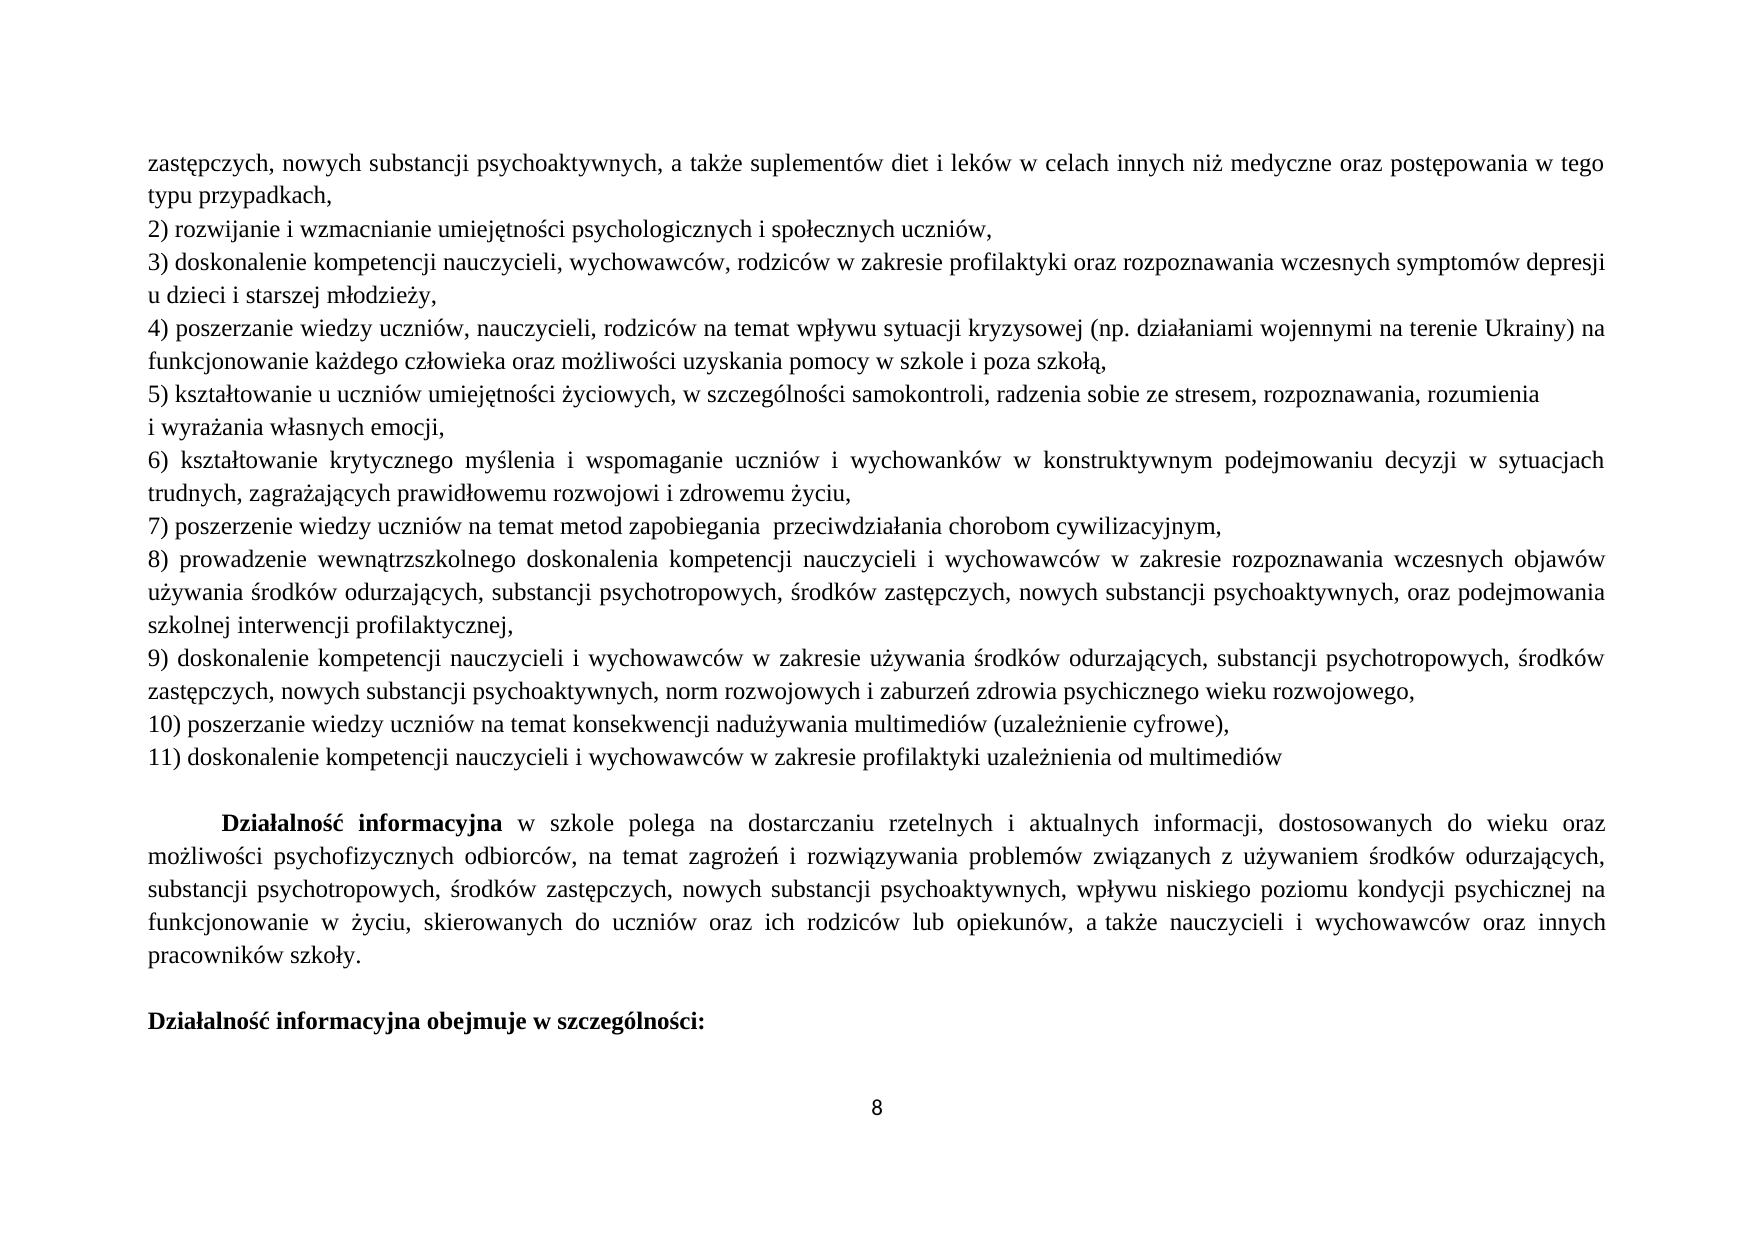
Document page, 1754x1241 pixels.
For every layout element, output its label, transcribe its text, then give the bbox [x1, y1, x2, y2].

text 6) kształtowanie krytycznego myślenia i wspomaganie uczniów i wychowanków w konstruktywnym podejmowaniu decyzji w sytuacjach trudnych, zagrażających prawidłowemu rozwojowi i zdrowemu życiu, [148, 445, 1606, 507]
text 9) doskonalenie kompetencji nauczycieli i wychowawców w zakresie używania środków odurzających, substancji psychotropowych, środków zastępczych, nowych substancji psychoaktywnych, norm rozwojowych i zaburzeń zdrowia psychicznego wieku rozwojowego, [148, 643, 1606, 705]
text 11) doskonalenie kompetencji nauczycieli i wychowawców w zakresie profilaktyki uzależnienia od multimediów [148, 742, 1606, 771]
text 3) doskonalenie kompetencji nauczycieli, wychowawców, rodziców w zakresie profilaktyki oraz rozpoznawania wczesnych symptomów depresji u dzieci i starszej młodzieży, [148, 247, 1606, 308]
text 2) rozwijanie i wzmacnianie umiejętności psychologicznych i społecznych uczniów, [148, 214, 1606, 242]
text Działalność informacyjna w szkole polega na dostarczaniu rzetelnych i aktualnych informacji, dostosowanych do wieku oraz możliwości psychofizycznych odbiorców, na temat zagrożeń i rozwiązywania problemów związanych z używaniem środków odurzających, substancji psychotropowych, środków zastępczych, nowych substancji psychoaktywnych, wpływu niskiego poziomu kondycji psychicznej na funkcjonowanie w życiu, skierowanych do uczniów oraz ich rodziców lub opiekunów, a także nauczycieli i wychowawców oraz innych pracowników szkoły. [148, 808, 1606, 969]
text Działalność informacyjna obejmuje w szczególności: [148, 1006, 1606, 1035]
text 4) poszerzanie wiedzy uczniów, nauczycieli, rodziców na temat wpływu sytuacji kryzysowej (np. działaniami wojennymi na terenie Ukrainy) na funkcjonowanie każdego człowieka oraz możliwości uzyskania pomocy w szkole i poza szkołą, [148, 313, 1606, 374]
text 5) kształtowanie u uczniów umiejętności życiowych, w szczególności samokontroli, radzenia sobie ze stresem, rozpoznawania, rozumienia [148, 379, 1606, 407]
text 8) prowadzenie wewnątrzszkolnego doskonalenia kompetencji nauczycieli i wychowawców w zakresie rozpoznawania wczesnych objawów używania środków odurzających, substancji psychotropowych, środków zastępczych, nowych substancji psychoaktywnych, oraz podejmowania szkolnej interwencji profilaktycznej, [148, 544, 1606, 639]
text 10) poszerzanie wiedzy uczniów na temat konsekwencji nadużywania multimediów (uzależnienie cyfrowe), [148, 709, 1606, 738]
text zastępczych, nowych substancji psychoaktywnych, a także suplementów diet i leków w celach innych niż medyczne oraz postępowania w tego typu przypadkach, [148, 148, 1606, 209]
text 7) poszerzenie wiedzy uczniów na temat metod zapobiegania przeciwdziałania chorobom cywilizacyjnym, [148, 511, 1606, 539]
text i wyrażania własnych emocji, [148, 412, 1606, 441]
